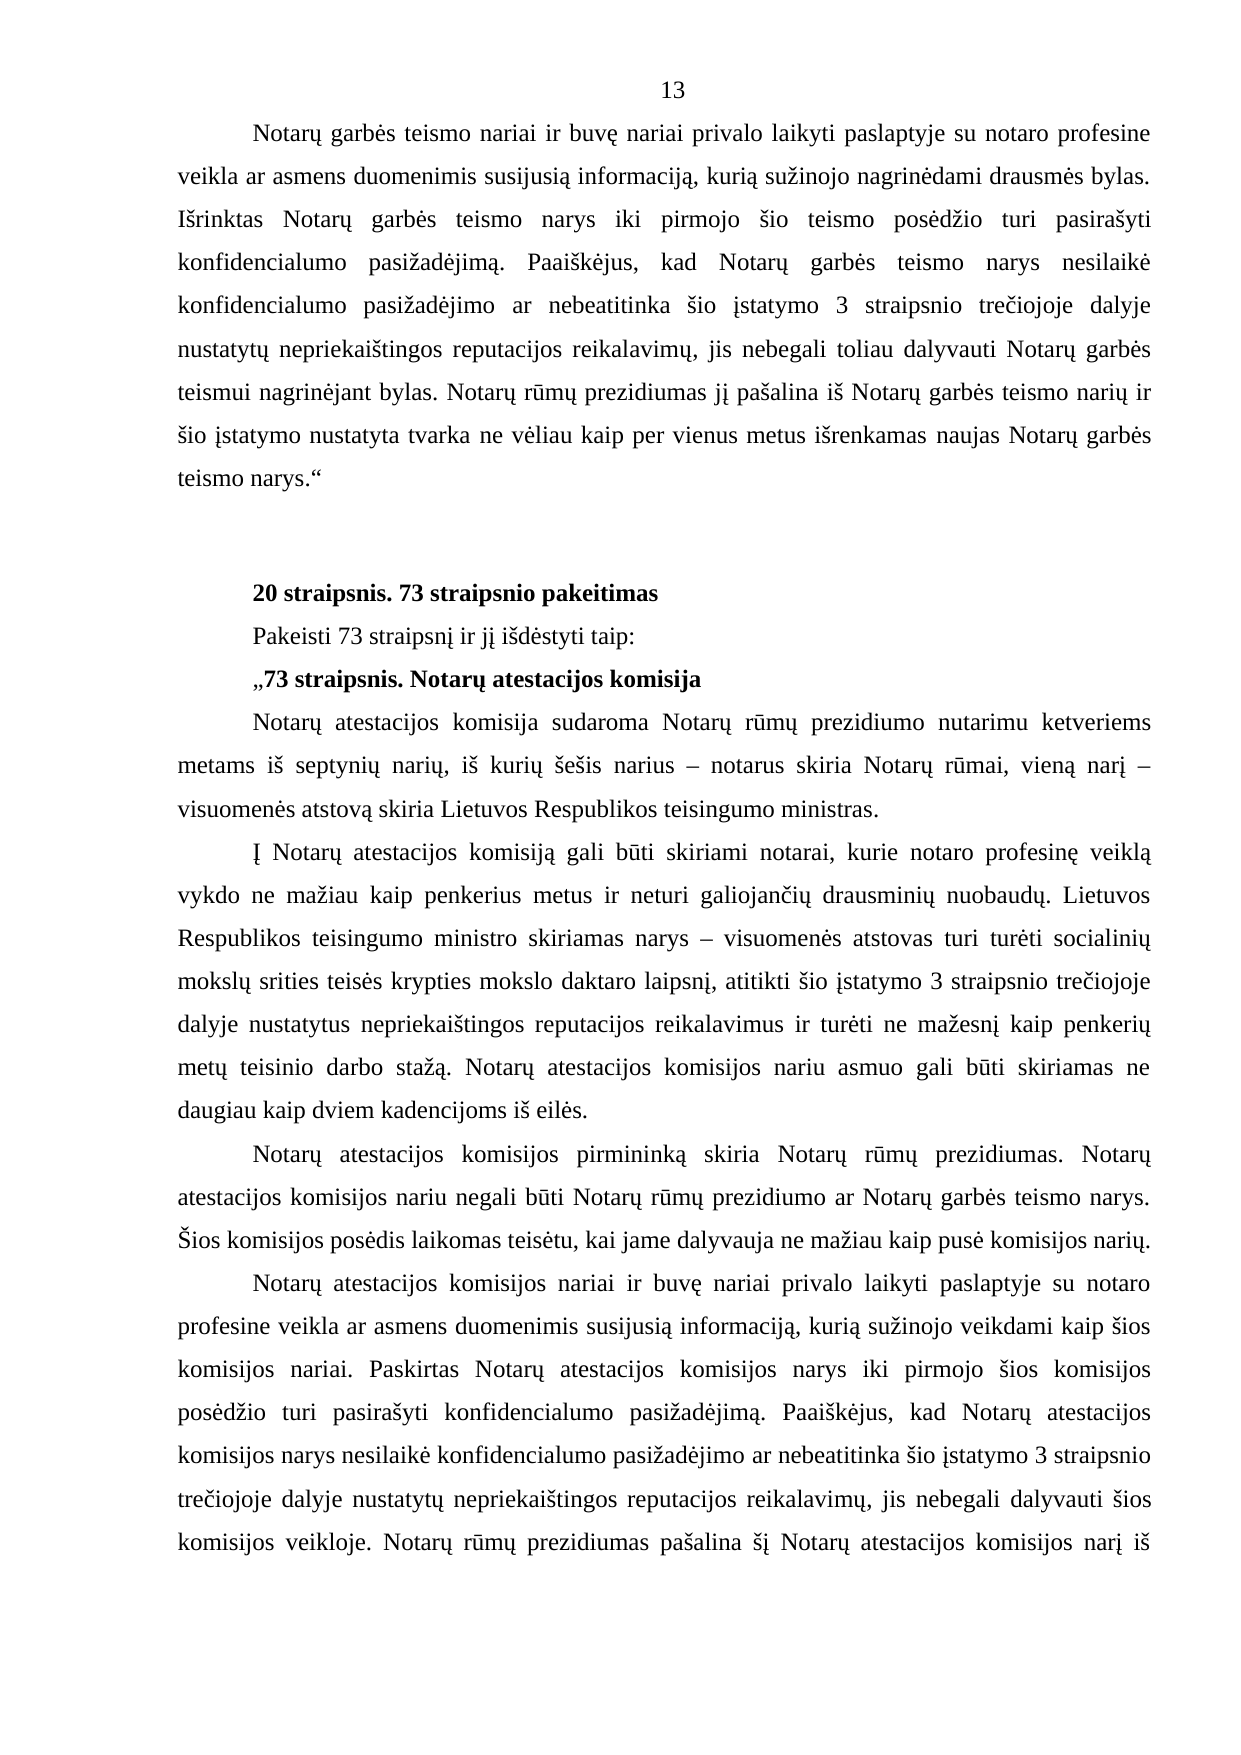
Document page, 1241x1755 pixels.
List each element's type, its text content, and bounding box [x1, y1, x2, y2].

text 20 straipsnis. 73 straipsnio pakeitimas [177, 578, 1152, 607]
text Į Notarų atestacijos komisiją gali būti skiriami notarai, kurie notaro profesinę veiklą vykdo ne mažiau kaip penkerius metus ir neturi galiojančių drausminių nuobaudų. Lietuvos Respublikos teisingumo ministro skiriamas narys – visuomenės atstovas turi turėti socialinių mokslų srities teisės krypties mokslo daktaro laipsnį, atitikti šio įstatymo 3 straipsnio trečiojoje dalyje nustatytus nepriekaištingos reputacijos reikalavimus ir turėti ne mažesnį kaip penkerių metų teisinio darbo stažą. Notarų atestacijos komisijos nariu asmuo gali būti skiriamas ne daugiau kaip dviem kadencijoms iš eilės. [177, 837, 1152, 1124]
text Notarų garbės teismo nariai ir buvę nariai privalo laikyti paslaptyje su notaro profesine veikla ar asmens duomenimis susijusią informaciją, kurią sužinojo nagrinėdami drausmės bylas. Išrinktas Notarų garbės teismo narys iki pirmojo šio teismo posėdžio turi pasirašyti konfidencialumo pasižadėjimą. Paaiškėjus, kad Notarų garbės teismo narys nesilaikė konfidencialumo pasižadėjimo ar nebeatitinka šio įstatymo 3 straipsnio trečiojoje dalyje nustatytų nepriekaištingos reputacijos reikalavimų, jis nebegali toliau dalyvauti Notarų garbės teismui nagrinėjant bylas. Notarų rūmų prezidiumas jį pašalina iš Notarų garbės teismo narių ir šio įstatymo nustatyta tvarka ne vėliau kaip per vienus metus išrenkamas naujas Notarų garbės teismo narys.“ [177, 118, 1152, 492]
text Notarų atestacijos komisijos nariai ir buvę nariai privalo laikyti paslaptyje su notaro profesine veikla ar asmens duomenimis susijusią informaciją, kurią sužinojo veikdami kaip šios komisijos nariai. Paskirtas Notarų atestacijos komisijos narys iki pirmojo šios komisijos posėdžio turi pasirašyti konfidencialumo pasižadėjimą. Paaiškėjus, kad Notarų atestacijos komisijos narys nesilaikė konfidencialumo pasižadėjimo ar nebeatitinka šio įstatymo 3 straipsnio trečiojoje dalyje nustatytų nepriekaištingos reputacijos reikalavimų, jis nebegali dalyvauti šios komisijos veikloje. Notarų rūmų prezidiumas pašalina šį Notarų atestacijos komisijos narį iš [177, 1268, 1152, 1556]
text Pakeisti 73 straipsnį ir jį išdėstyti taip: [177, 621, 1152, 650]
text Notarų atestacijos komisijos pirmininką skiria Notarų rūmų prezidiumas. Notarų atestacijos komisijos nariu negali būti Notarų rūmų prezidiumo ar Notarų garbės teismo narys. Šios komisijos posėdis laikomas teisėtu, kai jame dalyvauja ne mažiau kaip pusė komisijos narių. [177, 1139, 1152, 1254]
text „73 straipsnis. Notarų atestacijos komisija [177, 664, 1152, 693]
text Notarų atestacijos komisija sudaroma Notarų rūmų prezidiumo nutarimu ketveriems metams iš septynių narių, iš kurių šešis narius – notarus skiria Notarų rūmai, vieną narį – visuomenės atstovą skiria Lietuvos Respublikos teisingumo ministras. [177, 707, 1152, 822]
